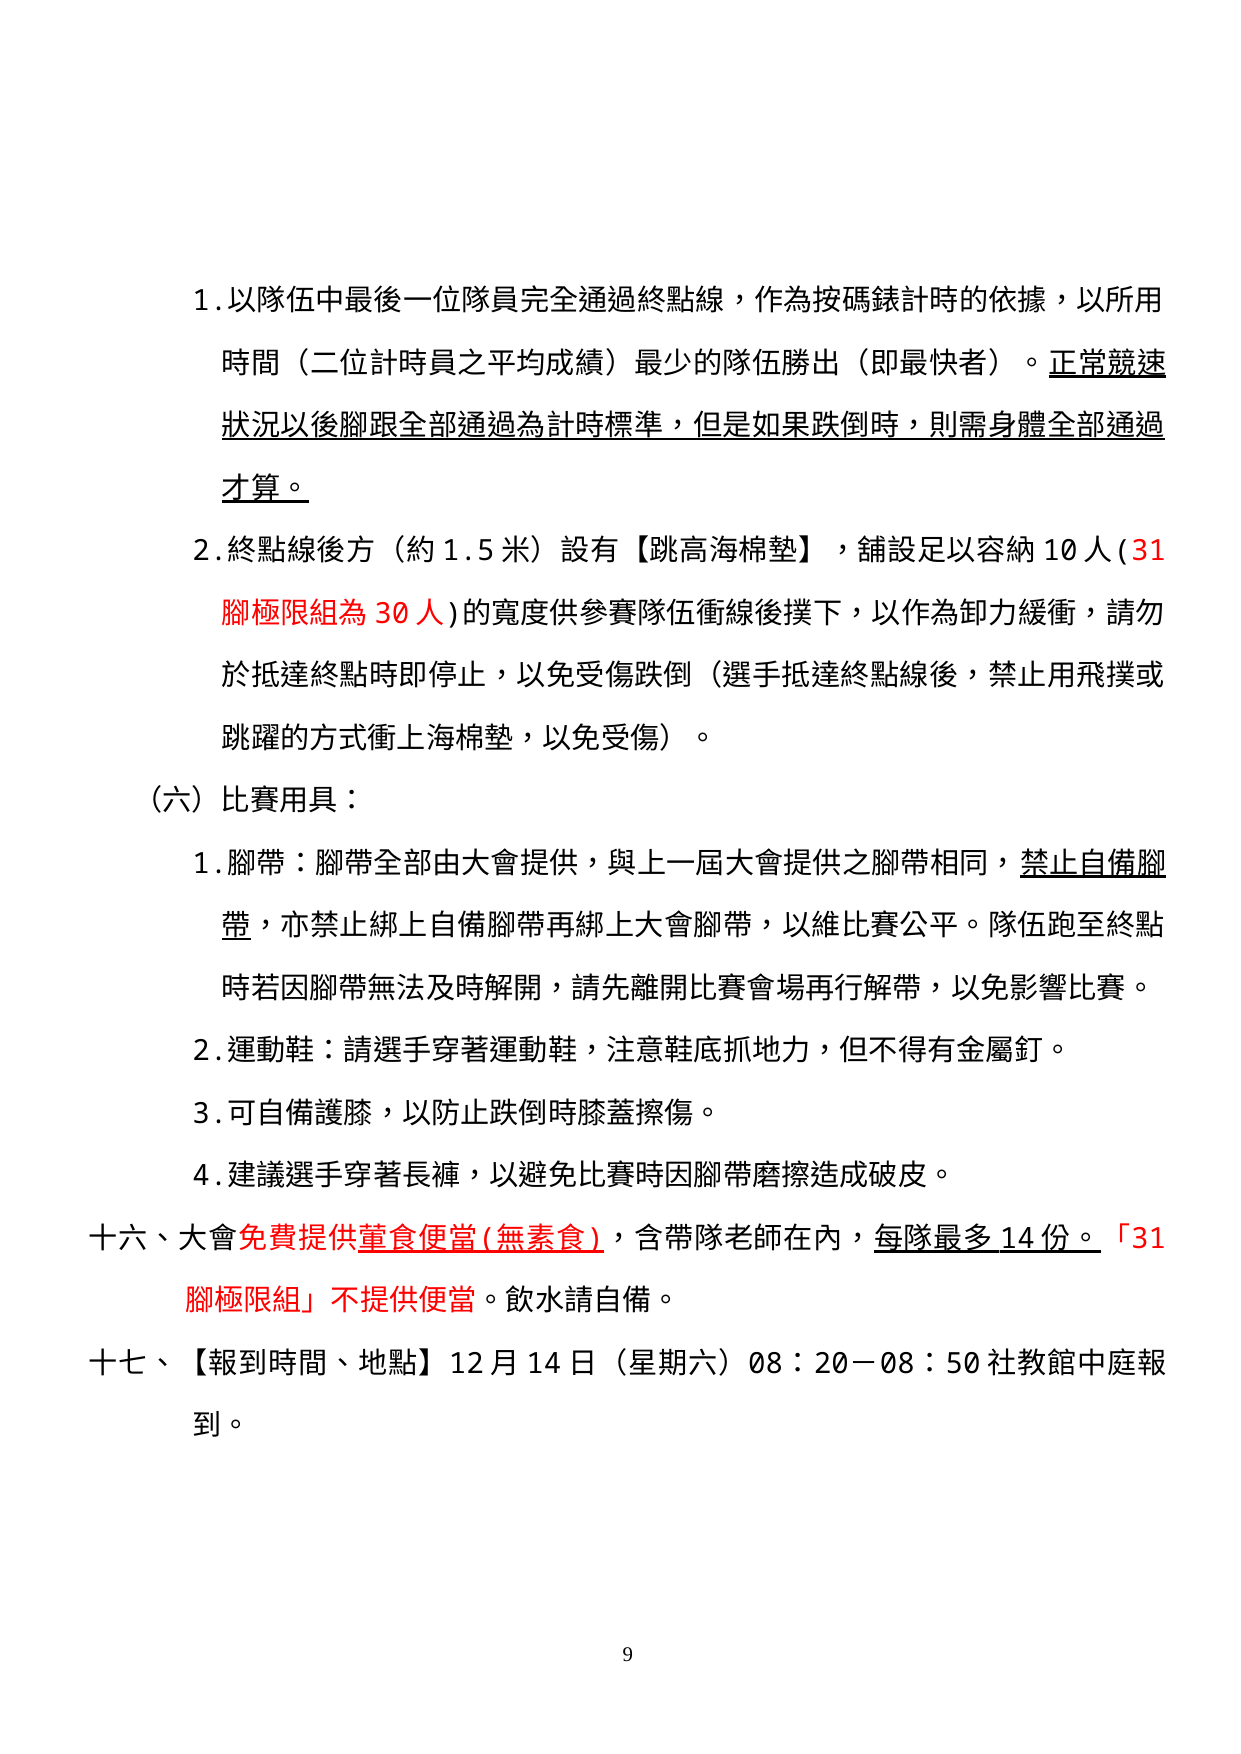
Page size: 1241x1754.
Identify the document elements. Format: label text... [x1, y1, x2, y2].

text 3.可自備護膝，以防止跌倒時膝蓋擦傷。 [192, 1069, 1166, 1131]
text 2.運動鞋：請選手穿著運動鞋，注意鞋底抓地力，但不得有金屬釘。 [192, 1006, 1166, 1069]
text 十七、【報到時間、地點】12月14日（星期六）08：20－08：50社教館中庭報到。 [89, 1319, 1166, 1444]
text 1.腳帶：腳帶全部由大會提供，與上一屆大會提供之腳帶相同，禁止自備腳帶，亦禁止綁上自備腳帶再綁上大會腳帶，以維比賽公平。隊伍跑至終點時若因腳帶無法及時解開，請先離開比賽會場再行解帶，以免影響比賽。 [192, 819, 1166, 1006]
text 4.建議選手穿著長褲，以避免比賽時因腳帶磨擦造成破皮。 [192, 1131, 1166, 1194]
text （六）比賽用具： [89, 756, 1166, 819]
text 十六、大會免費提供葷食便當(無素食)，含帶隊老師在內，每隊最多14份。「31腳極限組」不提供便當。飲水請自備。 [89, 1194, 1166, 1319]
text 1.以隊伍中最後一位隊員完全通過終點線，作為按碼錶計時的依據，以所用時間（二位計時員之平均成績）最少的隊伍勝出（即最快者）。正常競速狀況以後腳跟全部通過為計時標準，但是如果跌倒時，則需身體全部通過才算。 [192, 256, 1166, 506]
text 2.終點線後方（約1.5米）設有【跳高海棉墊】，舖設足以容納10人(31腳極限組為30人)的寬度供參賽隊伍衝線後撲下，以作為卸力緩衝，請勿於抵達終點時即停止，以免受傷跌倒（選手抵達終點線後，禁止用飛撲或跳躍的方式衝上海棉墊，以免受傷）。 [192, 506, 1166, 756]
